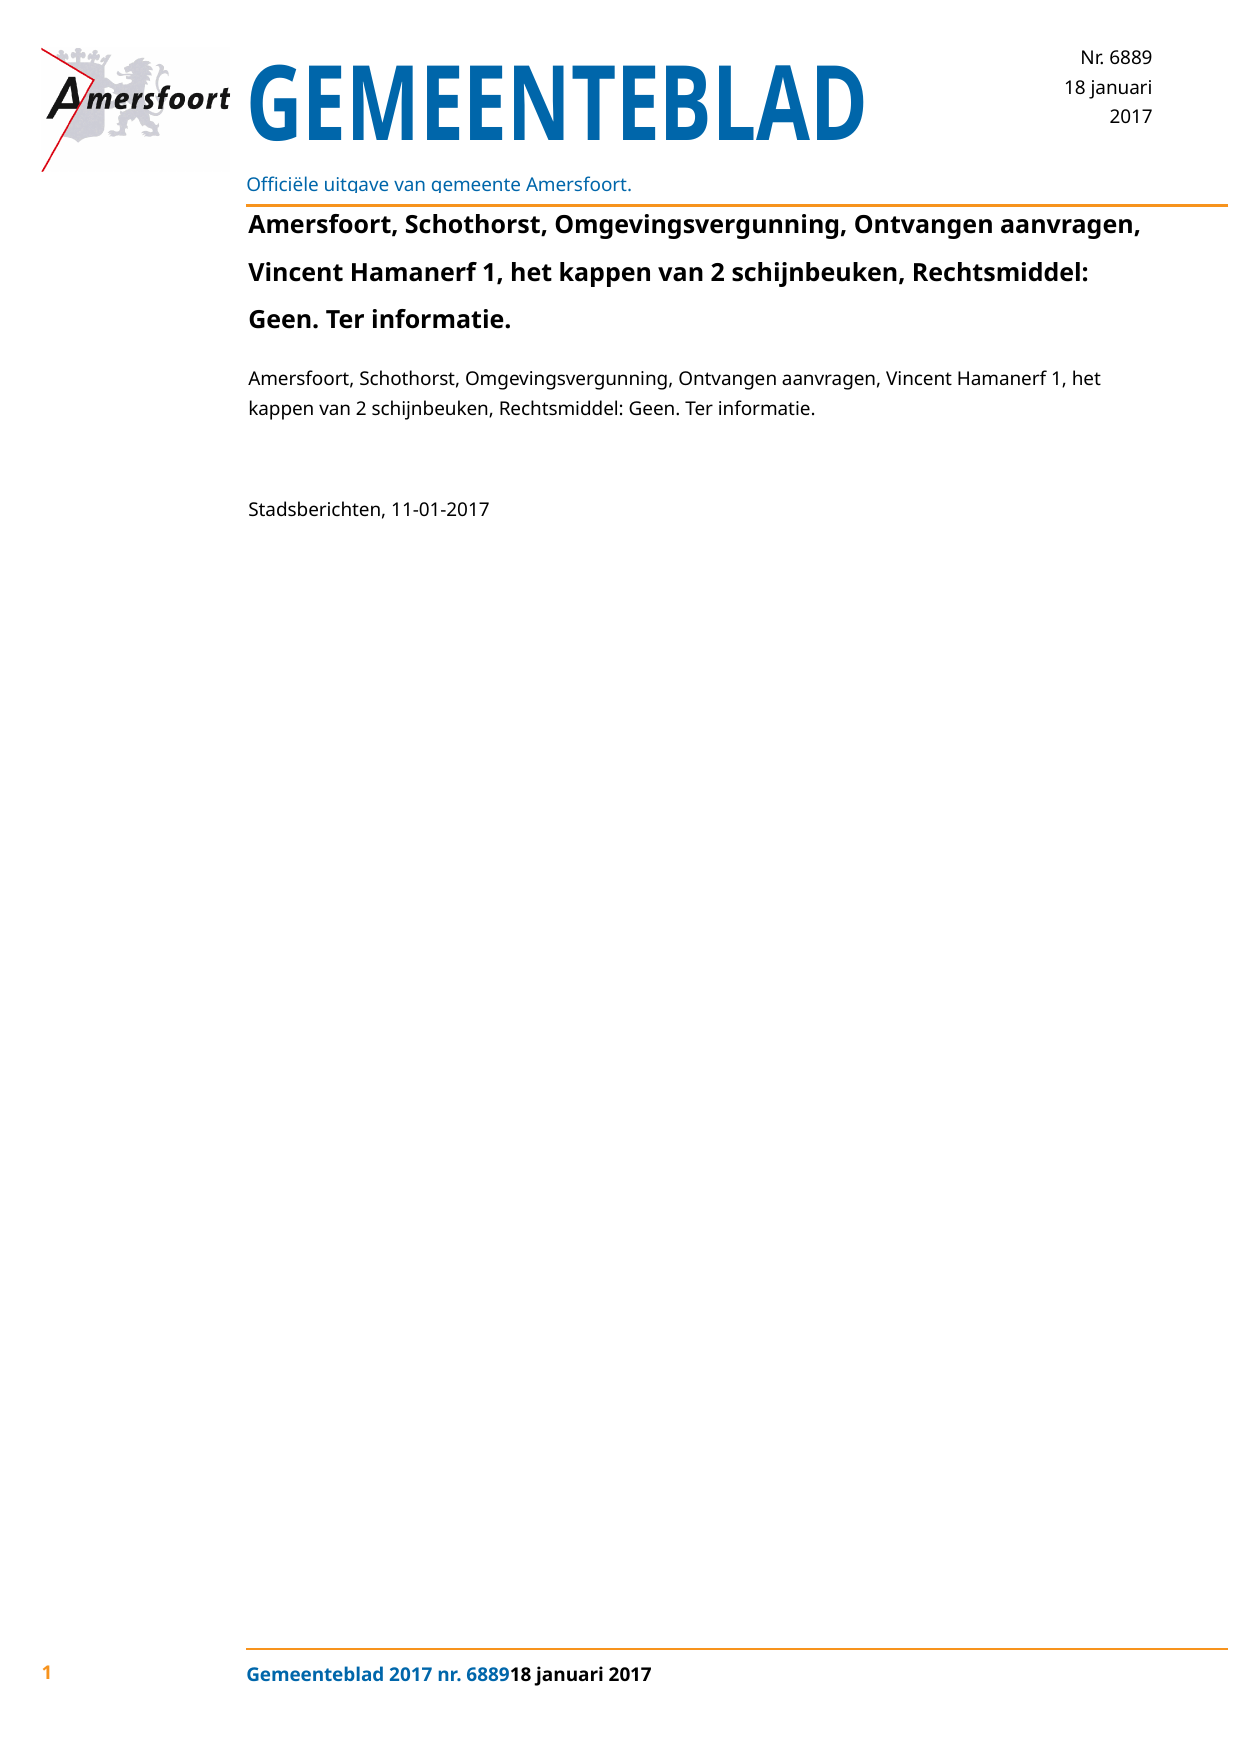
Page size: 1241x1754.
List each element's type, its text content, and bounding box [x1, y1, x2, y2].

picture [41, 47, 231, 172]
text Stadsberichten, 11-01-2017 [248, 496, 1152, 522]
text Amersfoort, Schothorst, Omgevingsvergunning, Ontvangen aanvragen, Vincent Hamanerf 1, het kappen van 2 schijnbeuken, Rechtsmiddel: Geen. Ter informatie. [248, 366, 1152, 421]
text Amersfoort, Schothorst, Omgevingsvergunning, Ontvangen aanvragen, Vincent Hamanerf 1, het kappen van 2 schijnbeuken, Rechtsmiddel: Geen. Ter informatie. [248, 207, 1152, 336]
